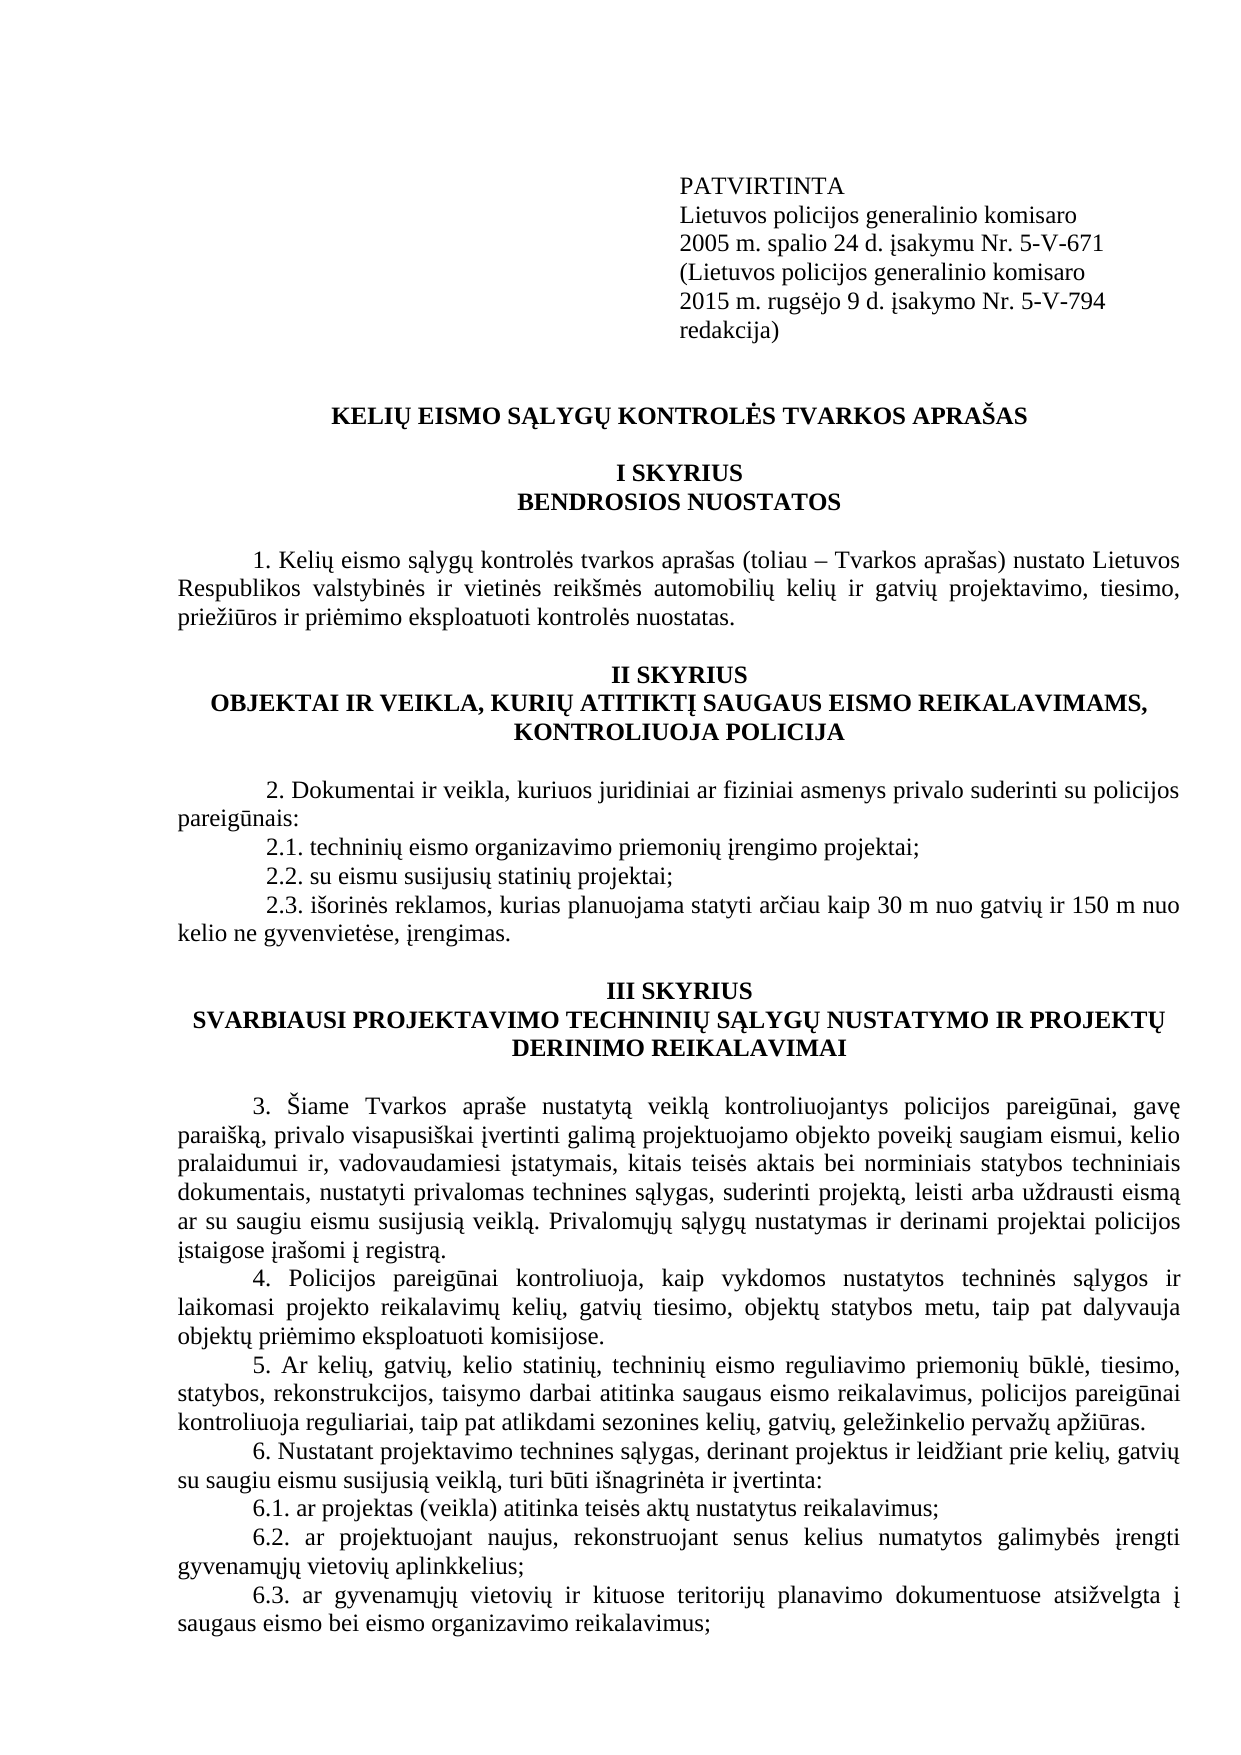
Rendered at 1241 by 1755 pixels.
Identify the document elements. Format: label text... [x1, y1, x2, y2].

text Lietuvos policijos generalinio komisaro [679, 200, 1181, 228]
text 4. Policijos pareigūnai kontroliuoja, kaip vykdomos nustatytos techninės sąlygos ir laikomasi projekto reikalavimų kelių, gatvių tiesimo, objektų statybos metu, taip pat dalyvauja objektų priėmimo eksploatuoti komisijose. [177, 1263, 1181, 1350]
text redakcija) [679, 315, 1181, 343]
text 2.1. techninių eismo organizavimo priemonių įrengimo projektai; [177, 832, 1181, 861]
text 2.2. su eismu susijusių statinių projektai; [177, 861, 1181, 890]
text 6.2. ar projektuojant naujus, rekonstruojant senus kelius numatytos galimybės įrengti gyvenamųjų vietovių aplinkkelius; [177, 1522, 1181, 1580]
text III SKYRIUS [177, 976, 1181, 1005]
text 5. Ar kelių, gatvių, kelio statinių, techninių eismo reguliavimo priemonių būklė, tiesimo, statybos, rekonstrukcijos, taisymo darbai atitinka saugaus eismo reikalavimus, policijos pareigūnai kontroliuoja reguliariai, taip pat atlikdami sezonines kelių, gatvių, geležinkelio pervažų apžiūras. [177, 1350, 1181, 1436]
text 2. Dokumentai ir veikla, kuriuos juridiniai ar fiziniai asmenys privalo suderinti su policijos pareigūnais: [177, 775, 1181, 832]
text Bendrosios nuostatos [177, 487, 1181, 516]
text 2005 m. spalio 24 d. įsakymu Nr. 5-V-671 [679, 228, 1181, 257]
text Objektai ir veikla, kurių ATITIKtį saugaus eismo reikalavimaMS, kontroliuoja policija [177, 688, 1181, 746]
text 6.3. ar gyvenamųjų vietovių ir kituose teritorijų planavimo dokumentuose atsižvelgta į saugaus eismo bei eismo organizavimo reikalavimus; [177, 1580, 1181, 1637]
text I SKYRIUS [177, 458, 1181, 487]
text Kelių eismo sąlygų kontrolės TVARKOS APRAŠAS [177, 401, 1181, 430]
text II SKYRIUS [177, 660, 1181, 688]
text 3. Šiame Tvarkos apraše nustatytą veiklą kontroliuojantys policijos pareigūnai, gavę paraišką, privalo visapusiškai įvertinti galimą projektuojamo objekto poveikį saugiam eismui, kelio pralaidumui ir, vadovaudamiesi įstatymais, kitais teisės aktais bei norminiais statybos techniniais dokumentais, nustatyti privalomas technines sąlygas, suderinti projektą, leisti arba uždrausti eismą ar su saugiu eismu susijusią veiklą. Privalomųjų sąlygų nustatymas ir derinami projektai policijos įstaigose įrašomi į registrą. [177, 1091, 1181, 1263]
text 2.3. išorinės reklamos, kurias planuojama statyti arčiau kaip 30 m nuo gatvių ir 150 m nuo kelio ne gyvenvietėse, įrengimas. [177, 890, 1181, 947]
text 6. Nustatant projektavimo technines sąlygas, derinant projektus ir leidžiant prie kelių, gatvių su saugiu eismu susijusią veiklą, turi būti išnagrinėta ir įvertinta: [177, 1436, 1181, 1493]
text PATVIRTINTA [679, 171, 1181, 200]
text 1. Kelių eismo sąlygų kontrolės tvarkos aprašas (toliau – Tvarkos aprašas) nustato Lietuvos Respublikos valstybinės ir vietinės reikšmės automobilių kelių ir gatvių projektavimo, tiesimo, priežiūros ir priėmimo eksploatuoti kontrolės nuostatas. [177, 545, 1181, 631]
text (Lietuvos policijos generalinio komisaro [679, 257, 1181, 286]
text 2015 m. rugsėjo 9 d. įsakymo Nr. 5-V-794 [679, 286, 1181, 315]
text Svarbiausi PROJEKTAVIMO techninių sąlygų nustatymo ir projektų deriniMO reikalavimai [177, 1005, 1181, 1062]
text 6.1. ar projektas (veikla) atitinka teisės aktų nustatytus reikalavimus; [177, 1493, 1181, 1522]
